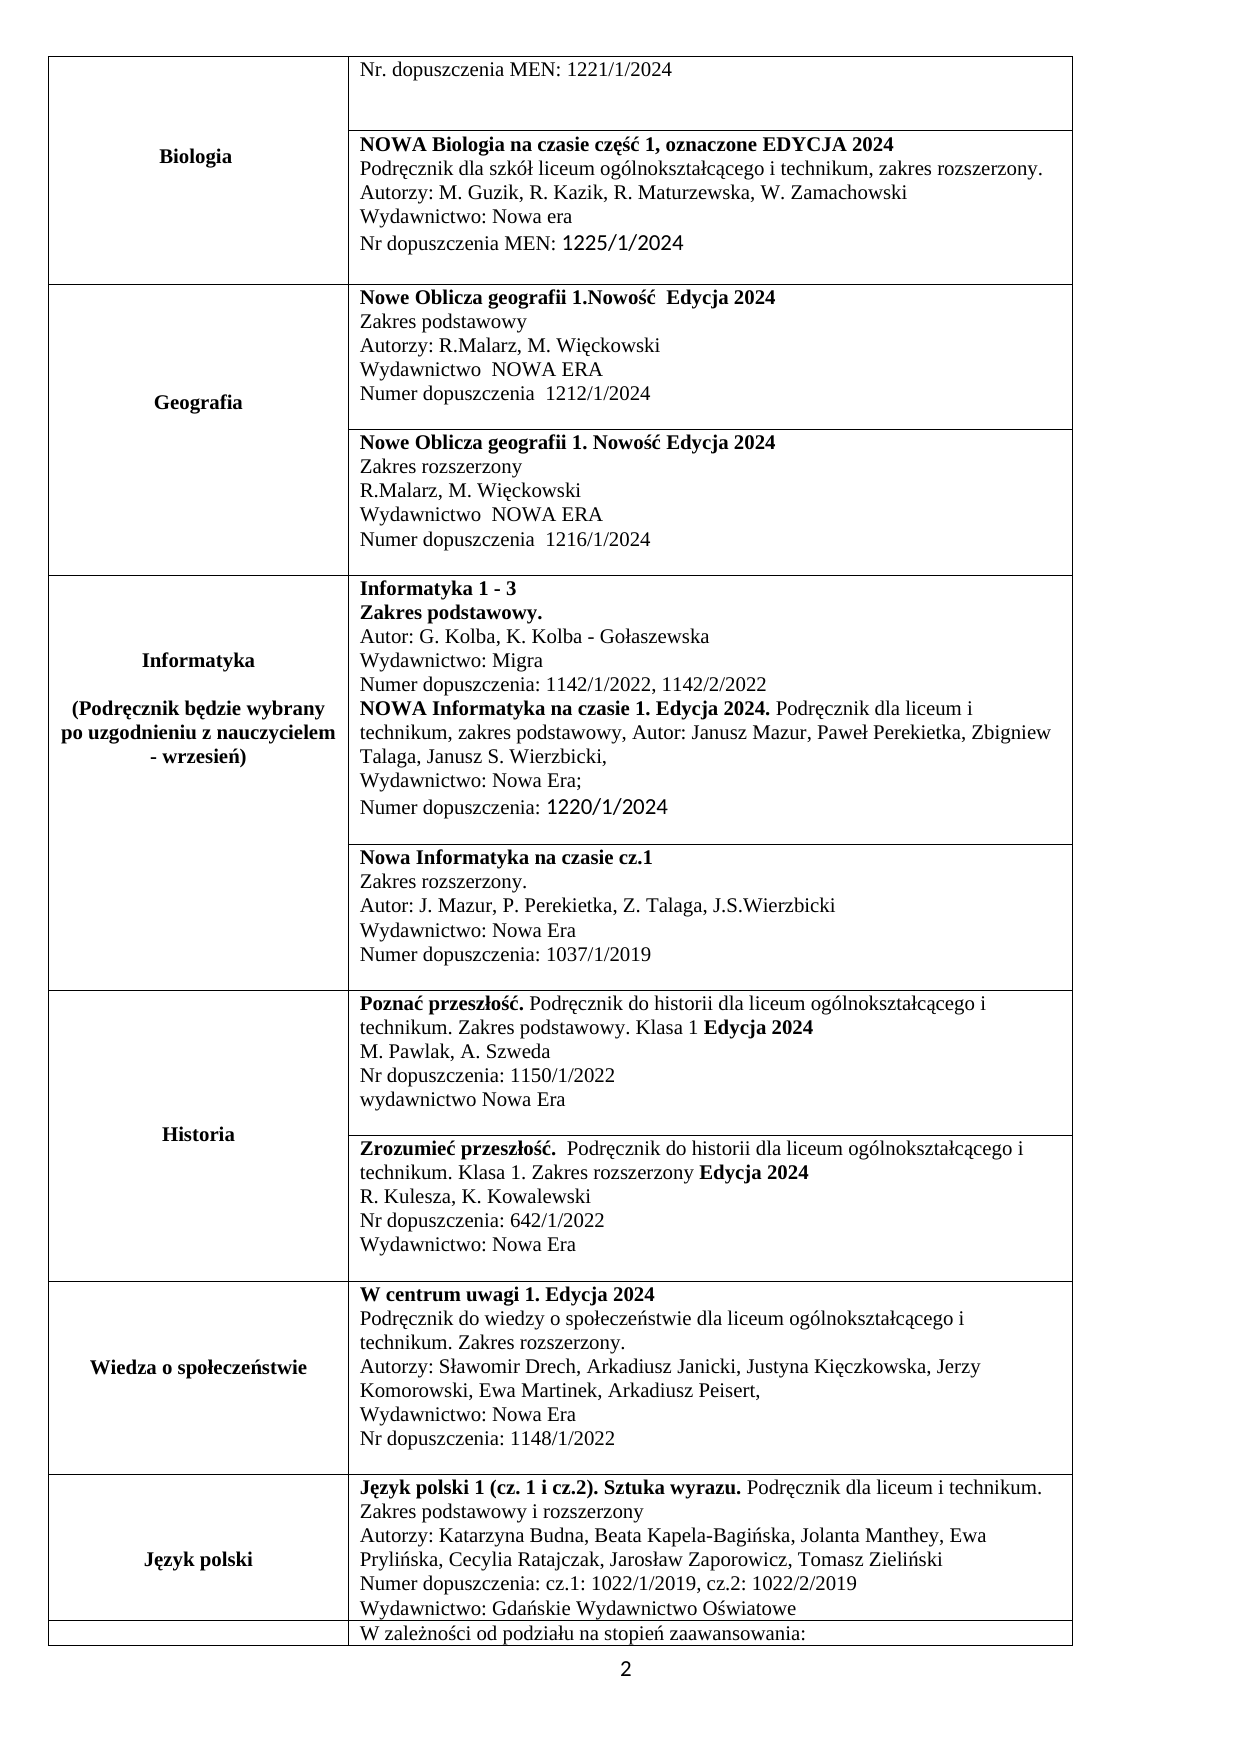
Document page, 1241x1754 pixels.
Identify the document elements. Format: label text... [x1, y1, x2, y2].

table_cell Informatyka (Podręcznik będzie wybrany po uzgodnieniu z nauczycielem - wrzesień) [49, 576, 348, 990]
table_cell W zależności od podziału na stopień zaawansowania: [349, 1621, 1072, 1644]
table_cell Nowe Oblicza geografii 1.Nowość Edycja 2024 Zakres podstawowy Autorzy: R.Malarz, M. Więckowski Wydawnictwo NOWA ERA Numer dopuszczenia 1212/1/2024 [349, 285, 1072, 429]
table_cell Zrozumieć przeszłość. Podręcznik do historii dla liceum ogólnokształcącego i technikum. Klasa 1. Zakres rozszerzony Edycja 2024 R. Kulesza, K. Kowalewski Nr dopuszczenia: 642/1/2022 Wydawnictwo: Nowa Era [349, 1136, 1072, 1281]
table_cell W centrum uwagi 1. Edycja 2024 Podręcznik do wiedzy o społeczeństwie dla liceum ogólnokształcącego i technikum. Zakres rozszerzony. Autorzy: Sławomir Drech, Arkadiusz Janicki, Justyna Kięczkowska, Jerzy Komorowski, Ewa Martinek, Arkadiusz Peisert, Wydawnictwo: Nowa Era Nr dopuszczenia: 1148/1/2022 [349, 1282, 1072, 1474]
table_cell Nr. dopuszczenia MEN: 1221/1/2024 [349, 57, 1072, 130]
table_cell Historia [49, 991, 348, 1281]
table_cell NOWA Biologia na czasie część 1, oznaczone EDYCJA 2024 Podręcznik dla szkół liceum ogólnokształcącego i technikum, zakres rozszerzony. Autorzy: M. Guzik, R. Kazik, R. Maturzewska, W. Zamachowski Wydawnictwo: Nowa era Nr dopuszczenia MEN: 1225/1/2024 [349, 131, 1072, 284]
table_cell Informatyka 1 - 3 Zakres podstawowy. Autor: G. Kolba, K. Kolba - Gołaszewska Wydawnictwo: Migra Numer dopuszczenia: 1142/1/2022, 1142/2/2022 NOWA Informatyka na czasie 1. Edycja 2024. Podręcznik dla liceum i technikum, zakres podstawowy, Autor: Janusz Mazur, Paweł Perekietka, Zbigniew Talaga, Janusz S. Wierzbicki, Wydawnictwo: Nowa Era; Numer dopuszczenia: 1220/1/2024 [349, 576, 1072, 844]
table_cell Język polski 1 (cz. 1 i cz.2). Sztuka wyrazu. Podręcznik dla liceum i technikum. Zakres podstawowy i rozszerzony Autorzy: Katarzyna Budna, Beata Kapela-Bagińska, Jolanta Manthey, Ewa Prylińska, Cecylia Ratajczak, Jarosław Zaporowicz, Tomasz Zieliński Numer dopuszczenia: cz.1: 1022/1/2019, cz.2: 1022/2/2019 Wydawnictwo: Gdańskie Wydawnictwo Oświatowe [349, 1475, 1072, 1619]
table_cell Nowa Informatyka na czasie cz.1 Zakres rozszerzony. Autor: J. Mazur, P. Perekietka, Z. Talaga, J.S.Wierzbicki Wydawnictwo: Nowa Era Numer dopuszczenia: 1037/1/2019 [349, 845, 1072, 990]
table_cell Poznać przeszłość. Podręcznik do historii dla liceum ogólnokształcącego i technikum. Zakres podstawowy. Klasa 1 Edycja 2024 M. Pawlak, A. Szweda Nr dopuszczenia: 1150/1/2022 wydawnictwo Nowa Era [349, 991, 1072, 1135]
table_cell Język polski [49, 1475, 348, 1619]
table_cell Wiedza o społeczeństwie [49, 1282, 348, 1474]
table_cell Biologia [49, 57, 348, 284]
table_cell Geografia [49, 285, 348, 574]
table_cell Nowe Oblicza geografii 1. Nowość Edycja 2024 Zakres rozszerzony R.Malarz, M. Więckowski Wydawnictwo NOWA ERA Numer dopuszczenia 1216/1/2024 [349, 430, 1072, 574]
table_cell [49, 1621, 348, 1644]
